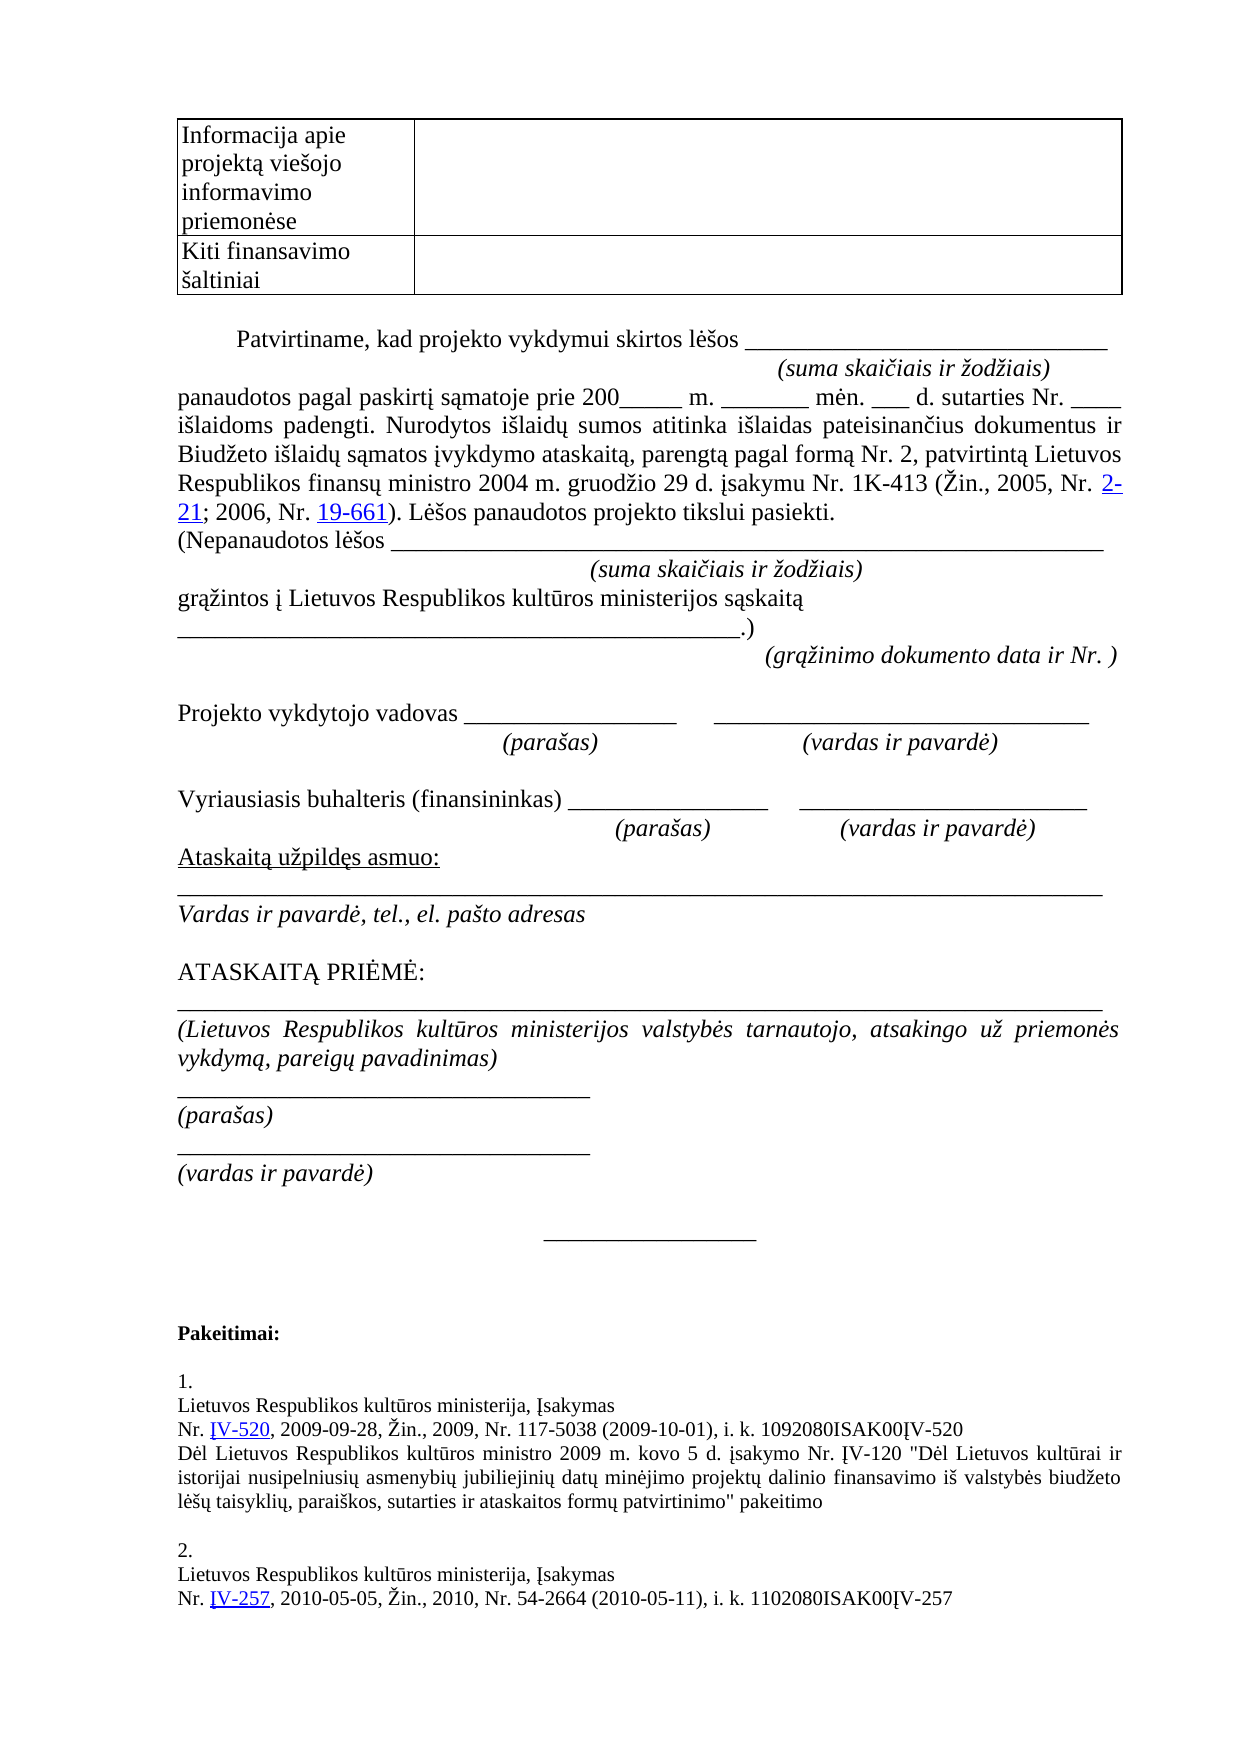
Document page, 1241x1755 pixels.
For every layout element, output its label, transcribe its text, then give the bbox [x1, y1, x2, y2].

text grąžintos į Lietuvos Respublikos kultūros ministerijos sąskaitą [177, 583, 1122, 612]
text Nr. ĮV-257, 2010-05-05, Žin., 2010, Nr. 54-2664 (2010-05-11), i. k. 1102080ISAK00ĮV-257 [177, 1586, 1122, 1610]
text Dėl Lietuvos Respublikos kultūros ministro 2009 m. kovo 5 d. įsakymo Nr. ĮV-120 "Dėl Lietuvos kultūrai ir istorijai nusipelniusių asmenybių jubiliejinių datų minėjimo projektų dalinio finansavimo iš valstybės biudžeto lėšų taisyklių, paraiškos, sutarties ir ataskaitos formų patvirtinimo" pakeitimo [177, 1441, 1122, 1513]
text (Nepanaudotos lėšos _________________________________________________________ [177, 525, 1122, 554]
text __________________________________________________________________________ [177, 870, 1122, 899]
text Projekto vykdytojo vadovas _________________ ______________________________ [177, 698, 1122, 727]
text (Lietuvos Respublikos kultūros ministerijos valstybės tarnautojo, atsakingo už priemonės vykdymą, pareigų pavadinimas) [177, 1014, 1122, 1072]
text _________________ [177, 1215, 1122, 1244]
text Lietuvos Respublikos kultūros ministerija, Įsakymas [177, 1562, 1122, 1586]
table_cell [415, 120, 1121, 235]
text _____________________________________________.) [177, 612, 1122, 640]
text (parašas) (vardas ir pavardė) [177, 813, 1122, 842]
text 2. [177, 1537, 1122, 1562]
text Pakeitimai: [177, 1321, 1122, 1345]
table_cell Kiti finansavimo šaltiniai [178, 236, 414, 294]
table_cell [415, 236, 1121, 294]
text ATASKAITĄ PRIĖMĖ: [177, 957, 1122, 985]
text __________________________________________________________________________ [177, 985, 1122, 1014]
text Nr. ĮV-520, 2009-09-28, Žin., 2009, Nr. 117-5038 (2009-10-01), i. k. 1092080ISAK00ĮV-520 [177, 1417, 1122, 1441]
text _________________________________ [177, 1072, 1122, 1100]
text (parašas) (vardas ir pavardė) [177, 727, 1122, 755]
text Patvirtiname, kad projekto vykdymui skirtos lėšos _____________________________ [177, 324, 1122, 353]
text panaudotos pagal paskirtį sąmatoje prie 200_____ m. _______ mėn. ___ d. sutarties Nr. ____ išlaidoms padengti. Nurodytos išlaidų sumos atitinka išlaidas pateisinančius dokumentus ir Biudžeto išlaidų sąmatos įvykdymo ataskaitą, parengtą pagal formą Nr. 2, patvirtintą Lietuvos Respublikos finansų ministro 2004 m. gruodžio 29 d. įsakymu Nr. 1K-413 (Žin., 2005, Nr. 2-21; 2006, Nr. 19-661). Lėšos panaudotos projekto tikslui pasiekti. [177, 382, 1122, 525]
table_cell Informacija apie projektą viešojo informavimo priemonėse [178, 120, 414, 235]
text (vardas ir pavardė) [177, 1158, 1122, 1187]
text Lietuvos Respublikos kultūros ministerija, Įsakymas [177, 1393, 1122, 1417]
text Ataskaitą užpildęs asmuo: [177, 842, 1122, 870]
text (suma skaičiais ir žodžiais) [177, 353, 1122, 382]
text (grąžinimo dokumento data ir Nr. ) [177, 640, 1122, 669]
text Vardas ir pavardė, tel., el. pašto adresas [177, 899, 1122, 928]
text 1. [177, 1369, 1122, 1393]
text Vyriausiasis buhalteris (finansininkas) ________________ _______________________ [177, 784, 1122, 813]
text _________________________________ [177, 1129, 1122, 1158]
text (suma skaičiais ir žodžiais) [177, 554, 1122, 583]
text (parašas) [177, 1100, 1122, 1129]
